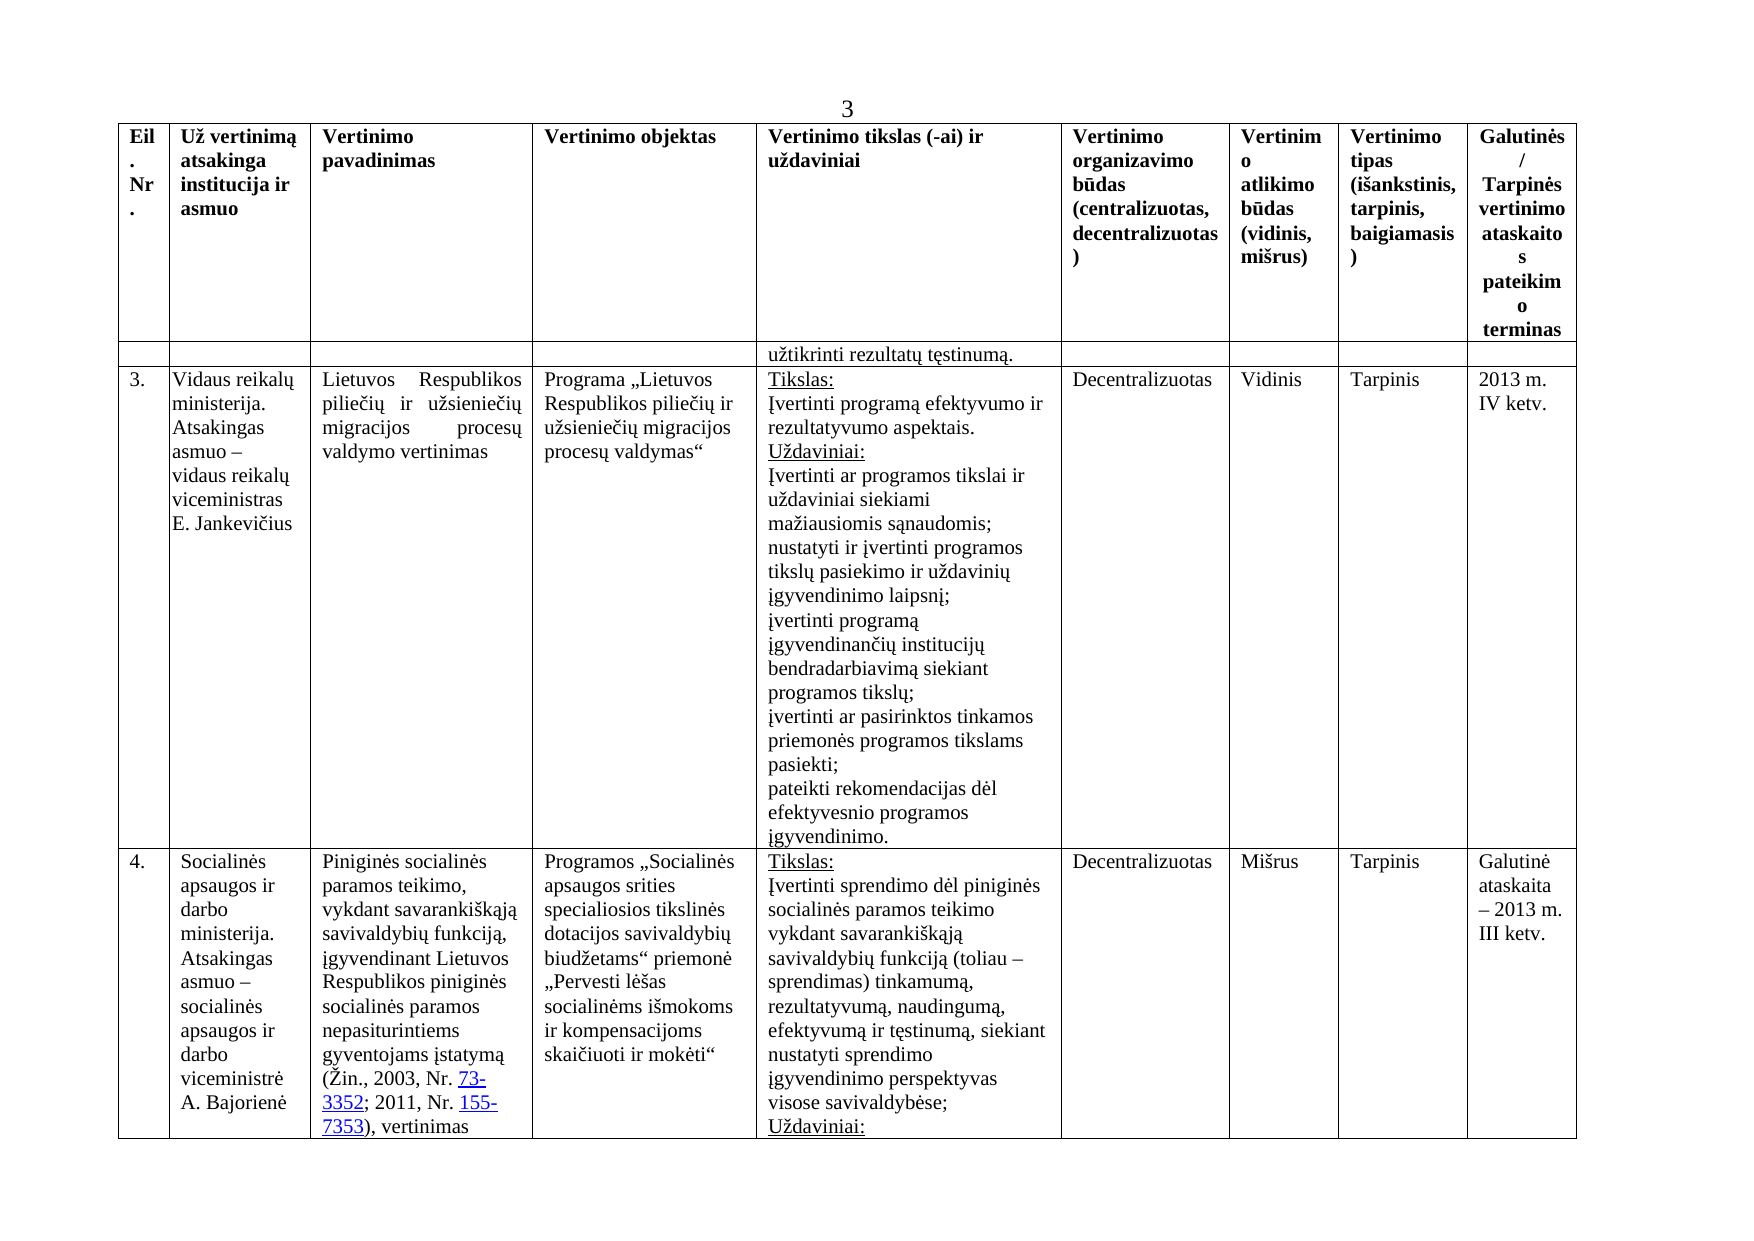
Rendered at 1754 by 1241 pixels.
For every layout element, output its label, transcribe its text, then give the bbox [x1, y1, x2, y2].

table_header Vertinimo pavadinimas [311, 124, 532, 341]
table_cell Programa „Lietuvos Respublikos piliečių ir užsieniečių migracijos procesų valdymas“ [533, 367, 756, 848]
table_header Vertinimo tikslas (-ai) ir uždaviniai [757, 124, 1061, 341]
table_cell [119, 342, 169, 366]
table_header Už vertinimą atsakinga institucija ir asmuo [170, 124, 310, 341]
table_cell 4. [119, 849, 169, 1138]
table_cell [1230, 342, 1338, 366]
table_cell Programos „Socialinės apsaugos srities specialiosios tikslinės dotacijos savivaldybių biudžetams“ priemonė „Pervesti lėšas socialinėms išmokoms ir kompensacijoms skaičiuoti ir mokėti“ [533, 849, 756, 1138]
table_cell [311, 342, 532, 366]
table_cell [533, 342, 756, 366]
table_cell Tarpinis [1339, 367, 1467, 848]
table_header Vertinimo tipas (išankstinis, tarpinis, baigiamasis) [1339, 124, 1467, 341]
table_cell Piniginės socialinės paramos teikimo, vykdant savarankiškąją savivaldybių funkciją, įgyvendinant Lietuvos Respublikos piniginės socialinės paramos nepasiturintiems gyventojams įstatymą (Žin., 2003, Nr. 73-3352; 2011, Nr. 155-7353), vertinimas [311, 849, 532, 1138]
table_cell 3. [119, 367, 169, 848]
table_cell 2013 m. IV ketv. [1468, 367, 1576, 848]
table_header Vertinimo atlikimo būdas (vidinis, mišrus) [1230, 124, 1338, 341]
table_cell [1468, 342, 1576, 366]
table_cell Socialinės apsaugos ir darbo ministerija. Atsakingas asmuo –socialinės apsaugos ir darbo viceministrė A. Bajorienė [170, 849, 310, 1138]
table_header Vertinimo organizavimo būdas (centralizuotas, decentralizuotas) [1062, 124, 1229, 341]
table_cell Tikslas: Įvertinti sprendimo dėl piniginės socialinės paramos teikimo vykdant savarankiškąją savivaldybių funkciją (toliau – sprendimas) tinkamumą, rezultatyvumą, naudingumą, efektyvumą ir tęstinumą, siekiant nustatyti sprendimo įgyvendinimo perspektyvas visose savivaldybėse; Uždaviniai: [757, 849, 1061, 1138]
table_cell Decentralizuotas [1062, 849, 1229, 1138]
table_cell Vidaus reikalų ministerija. Atsakingas asmuo – vidaus reikalų viceministras E. Jankevičius [170, 367, 310, 848]
table_cell Vidinis [1230, 367, 1338, 848]
table_cell užtikrinti rezultatų tęstinumą. [757, 342, 1061, 366]
table_cell [1339, 342, 1467, 366]
table_header Galutinės/ Tarpinės vertinimo ataskaitos pateikimo terminas [1468, 124, 1576, 341]
table_cell Decentralizuotas [1062, 367, 1229, 848]
table_cell Tikslas: Įvertinti programą efektyvumo ir rezultatyvumo aspektais. Uždaviniai: Įvertinti ar programos tikslai ir uždaviniai siekiami mažiausiomis sąnaudomis; nustatyti ir įvertinti programos tikslų pasiekimo ir uždavinių įgyvendinimo laipsnį; įvertinti programą įgyvendinančių institucijų bendradarbiavimą siekiant programos tikslų; įvertinti ar pasirinktos tinkamos priemonės programos tikslams pasiekti; pateikti rekomendacijas dėl efektyvesnio programos įgyvendinimo. [757, 367, 1061, 848]
table_cell Galutinė ataskaita – 2013 m. III ketv. [1468, 849, 1576, 1138]
table_header Vertinimo objektas [533, 124, 756, 341]
table_cell [1062, 342, 1229, 366]
table_cell [170, 342, 310, 366]
table_header Eil. Nr. [119, 124, 169, 341]
table_cell Tarpinis [1339, 849, 1467, 1138]
table_cell Lietuvos Respublikos piliečių ir užsieniečių migracijos procesų valdymo vertinimas [311, 367, 532, 848]
table_cell Mišrus [1230, 849, 1338, 1138]
